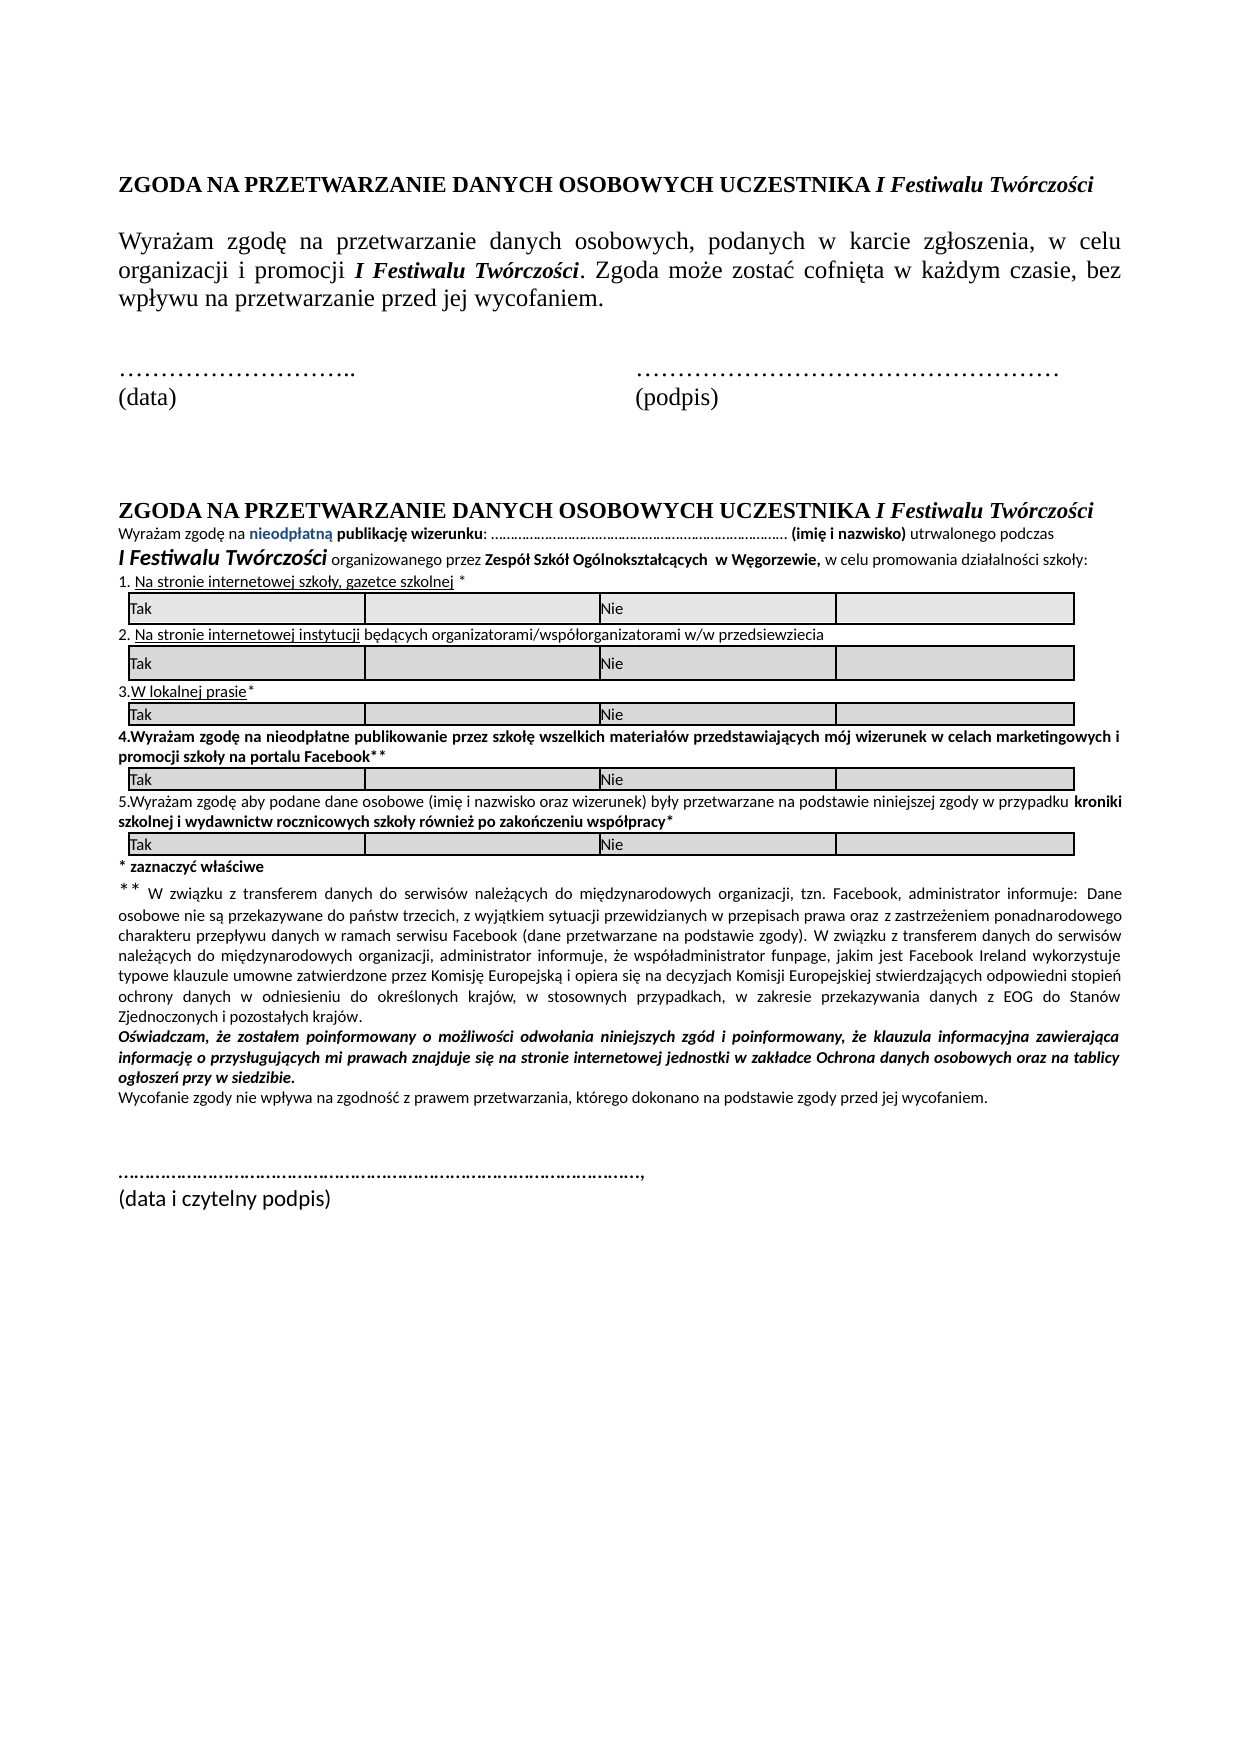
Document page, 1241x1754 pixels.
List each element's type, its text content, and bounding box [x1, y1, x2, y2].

text 1. Na stronie internetowej szkoły, gazetce szkolnej * [118, 571, 1122, 592]
table_header [366, 594, 599, 622]
table_header [837, 704, 1073, 724]
table_header [366, 704, 599, 724]
table_header Tak [130, 594, 364, 622]
text ** W związku z transferem danych do serwisów należących do międzynarodowych organizacji, tzn. Facebook, administrator informuje: Dane osobowe nie są przekazywane do państw trzecich, z wyjątkiem sytuacji przewidzianych w przepisach prawa oraz z zastrzeżeniem ponadnarodowego charakteru przepływu danych w ramach serwisu Facebook (dane przetwarzane na podstawie zgody). W związku z transferem danych do serwisów należących do międzynarodowych organizacji, administrator informuje, że współadministrator funpage, jakim jest Facebook Ireland wykorzystuje typowe klauzule umowne zatwierdzone przez Komisję Europejską i opiera się na decyzjach Komisji Europejskiej stwierdzających odpowiedni stopień ochrony danych w odniesieniu do określonych krajów, w stosownych przypadkach, w zakresie przekazywania danych z EOG do Stanów Zjednoczonych i pozostałych krajów. [118, 877, 1122, 1027]
text 2. Na stronie internetowej instytucji będących organizatorami/współorganizatorami w/w przedsiewziecia [118, 624, 1122, 645]
text ZGODA NA PRZETWARZANIE DANYCH OSOBOWYCH UCZESTNIKA I Festiwalu Twórczości [118, 497, 1122, 523]
text I Festiwalu Twórczości organizowanego przez Zespół Szkół Ogólnokształcących w Węgorzewie, w celu promowania działalności szkoły: [118, 543, 1122, 571]
text Oświadczam, że zostałem poinformowany o możliwości odwołania niniejszych zgód i poinformowany, że klauzula informacyjna zawierająca informację o przysługujących mi prawach znajduje się na stronie internetowej jednostki w zakładce Ochrona danych osobowych oraz na tablicy ogłoszeń przy w siedzibie. [118, 1027, 1122, 1088]
table_header [366, 769, 599, 789]
text * zaznaczyć właściwe [118, 856, 1122, 877]
table_header Tak [130, 704, 364, 724]
text Wyrażam zgodę na przetwarzanie danych osobowych, podanych w karcie zgłoszenia, w celu organizacji i promocji I Festiwalu Twórczości. Zgoda może zostać cofnięta w każdym czasie, bez wpływu na przetwarzanie przed jej wycofaniem. [118, 226, 1122, 312]
text 5.Wyrażam zgodę aby podane dane osobowe (imię i nazwisko oraz wizerunek) były przetwarzane na podstawie niniejszej zgody w przypadku kroniki szkolnej i wydawnictw rocznicowych szkoły również po zakończeniu współpracy* [118, 791, 1122, 832]
text Wycofanie zgody nie wpływa na zgodność z prawem przetwarzania, którego dokonano na podstawie zgody przed jej wycofaniem. [118, 1088, 1122, 1108]
table_header Tak [130, 769, 364, 789]
text ……………………….. …………………………………………… [118, 353, 1122, 382]
table_header [366, 834, 599, 854]
table_header Nie [601, 834, 835, 854]
text 3.W lokalnej prasie* [118, 681, 1122, 702]
text (data) (podpis) [118, 382, 1122, 411]
table_header [837, 647, 1073, 679]
text Wyrażam zgodę na nieodpłatną publikację wizerunku: ……………………….………………….……………………… (imię i nazwisko) utrwalonego podczas [118, 523, 1122, 543]
table_header Nie [601, 647, 835, 679]
text 4.Wyrażam zgodę na nieodpłatne publikowanie przez szkołę wszelkich materiałów przedstawiających mój wizerunek w celach marketingowych i promocji szkoły na portalu Facebook** [118, 726, 1122, 767]
text (data i czytelny podpis) [118, 1184, 1122, 1212]
table_header Nie [601, 769, 835, 789]
table_header Tak [130, 647, 364, 679]
table_header [837, 594, 1073, 622]
table_header Nie [601, 594, 835, 622]
table_header [837, 769, 1073, 789]
table_header Nie [601, 704, 835, 724]
text ………………………………………………………………………………………, [118, 1156, 1122, 1184]
table_header Tak [130, 834, 364, 854]
text ZGODA NA PRZETWARZANIE DANYCH OSOBOWYCH UCZESTNIKA I Festiwalu Twórczości [118, 171, 1122, 197]
table_header [837, 834, 1073, 854]
table_header [366, 647, 599, 679]
